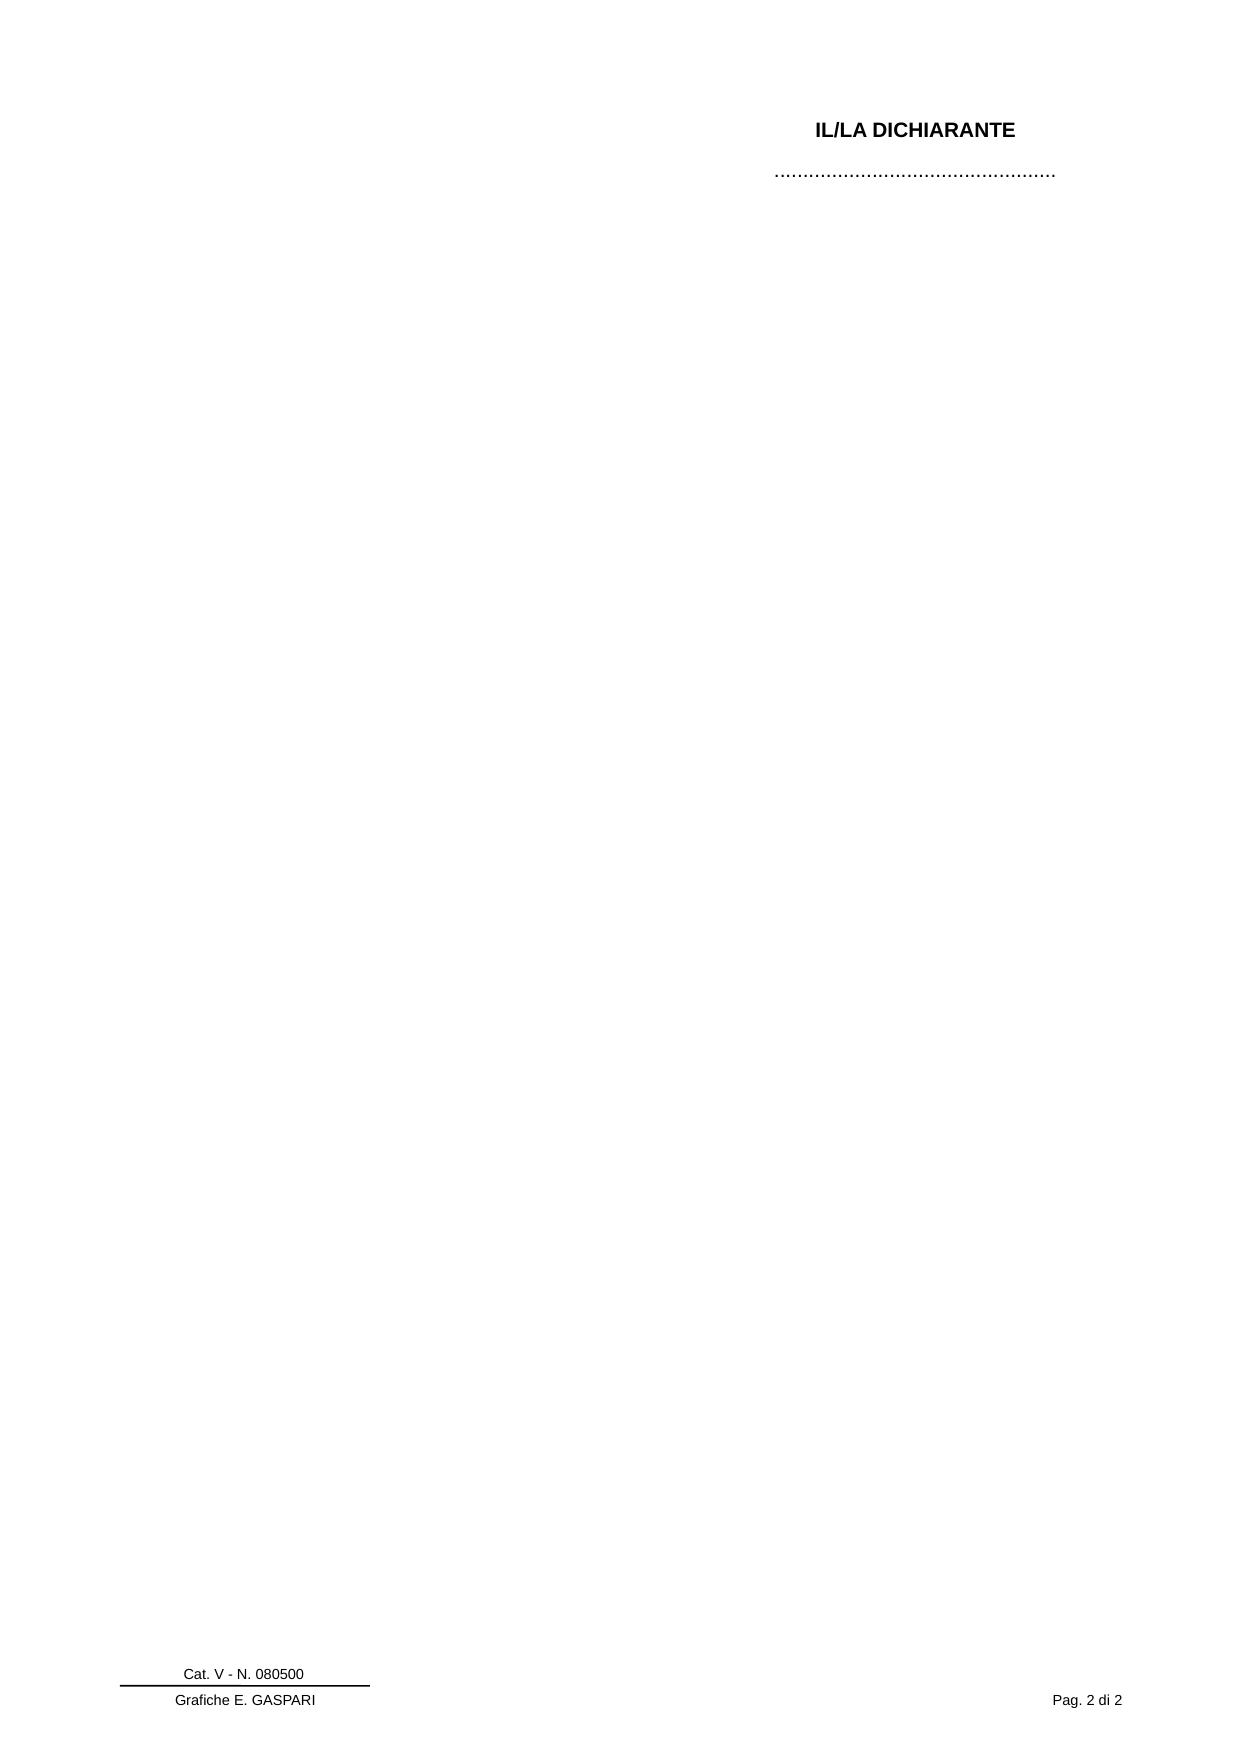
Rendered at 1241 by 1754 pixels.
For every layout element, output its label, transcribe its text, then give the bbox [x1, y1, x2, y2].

text ................................................. [709, 154, 1122, 183]
text IL/LA DICHIARANTE [709, 118, 1122, 142]
